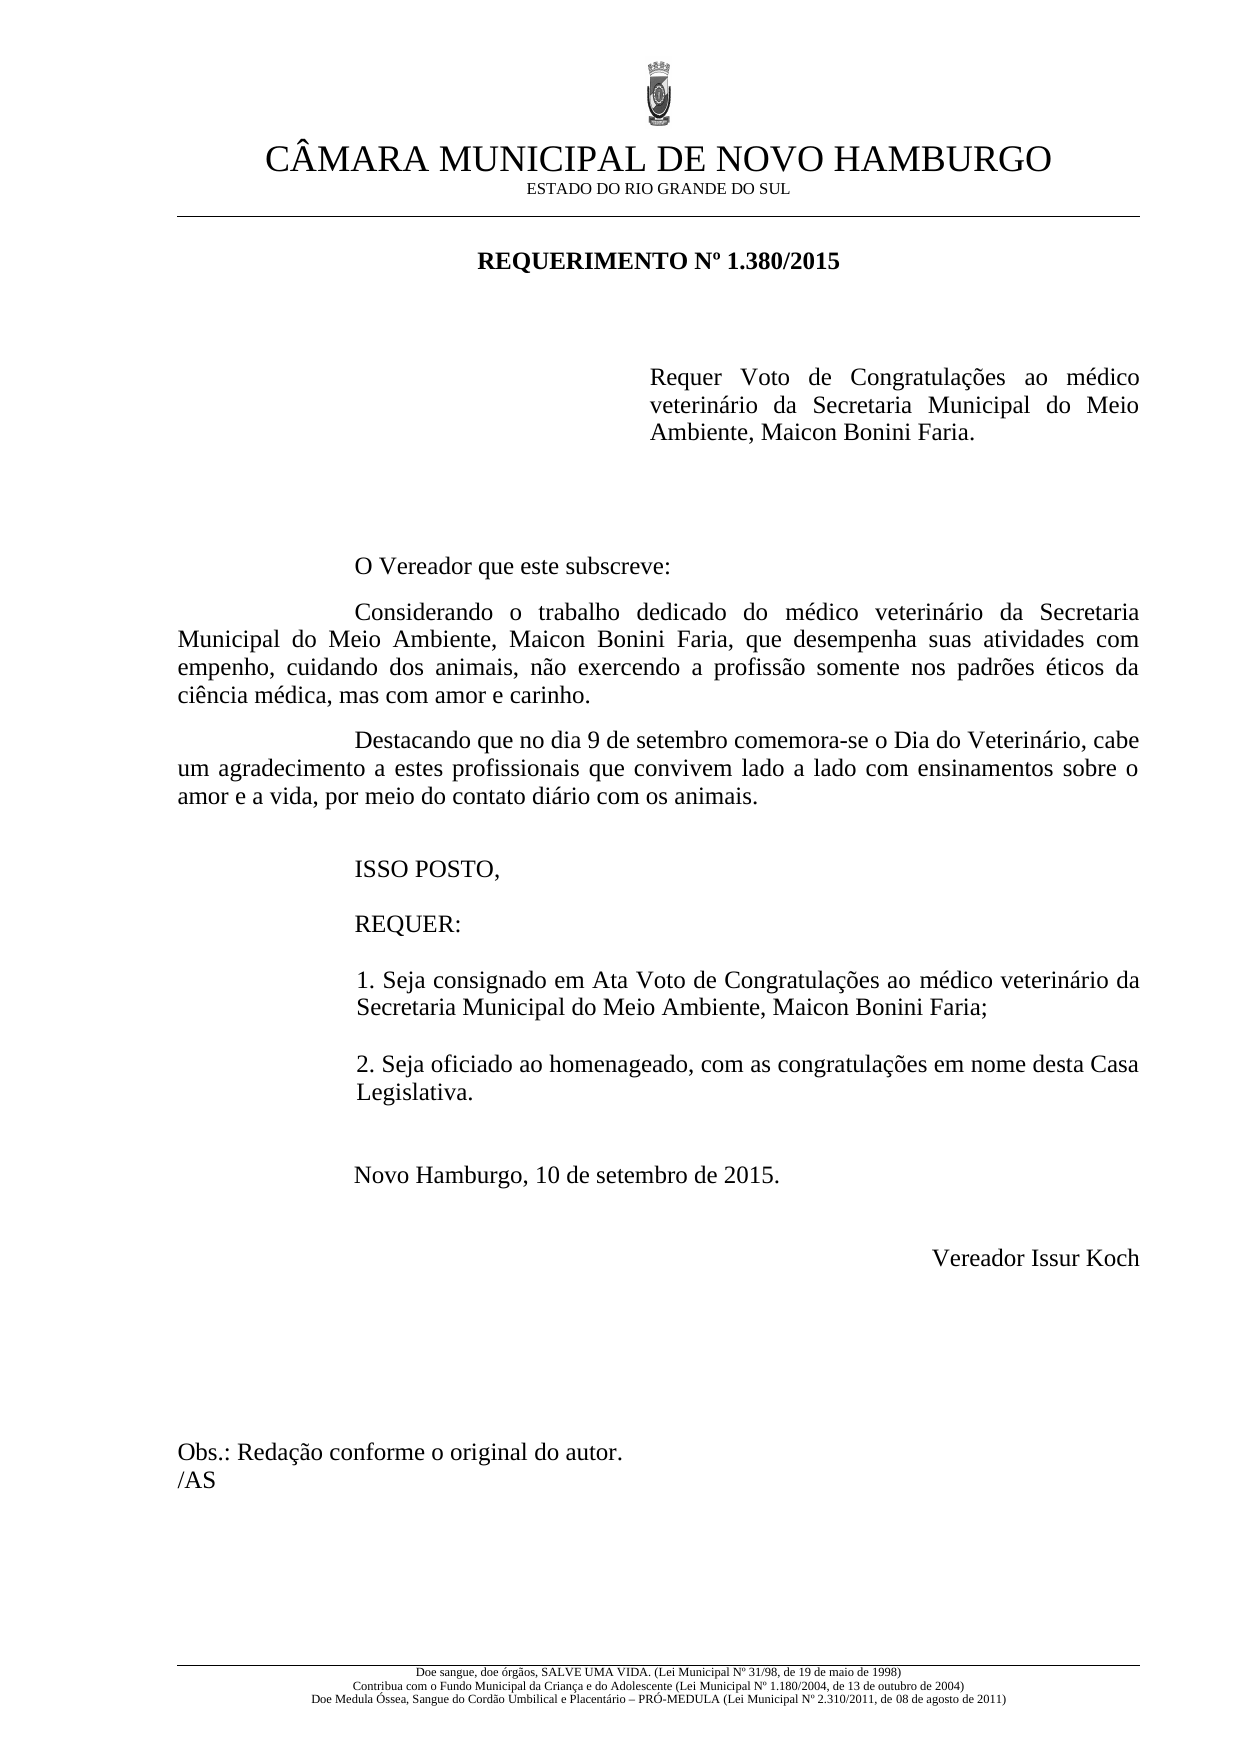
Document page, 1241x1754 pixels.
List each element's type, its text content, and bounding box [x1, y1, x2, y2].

text Requer Voto de Congratulações ao médico veterinário da Secretaria Municipal do Meio Ambiente, Maicon Bonini Faria. [649, 363, 1140, 446]
text 1. Seja consignado em Ata Voto de Congratulações ao médico veterinário da Secretaria Municipal do Meio Ambiente, Maicon Bonini Faria; [356, 966, 1140, 1021]
text Destacando que no dia 9 de setembro comemora-se o Dia do Veterinário, cabe um agradecimento a estes profissionais que convivem lado a lado com ensinamentos sobre o amor e a vida, por meio do contato diário com os animais. [177, 726, 1140, 809]
text REQUERIMENTO Nº 1.380/2015 [177, 247, 1140, 274]
text /AS [177, 1466, 1140, 1494]
text REQUER: [177, 910, 1140, 938]
text Novo Hamburgo, 10 de setembro de 2015. [177, 1161, 1140, 1189]
text O Vereador que este subscreve: [177, 552, 1140, 580]
text Considerando o trabalho dedicado do médico veterinário da Secretaria Municipal do Meio Ambiente, Maicon Bonini Faria, que desempenha suas atividades com empenho, cuidando dos animais, não exercendo a profissão somente nos padrões éticos da ciência médica, mas com amor e carinho. [177, 598, 1140, 709]
text 2. Seja oficiado ao homenageado, com as congratulações em nome desta Casa Legislativa. [356, 1050, 1140, 1106]
text Obs.: Redação conforme o original do autor. [177, 1438, 1140, 1466]
text ISSO POSTO, [177, 855, 1140, 883]
text Vereador Issur Koch [177, 1244, 1140, 1272]
